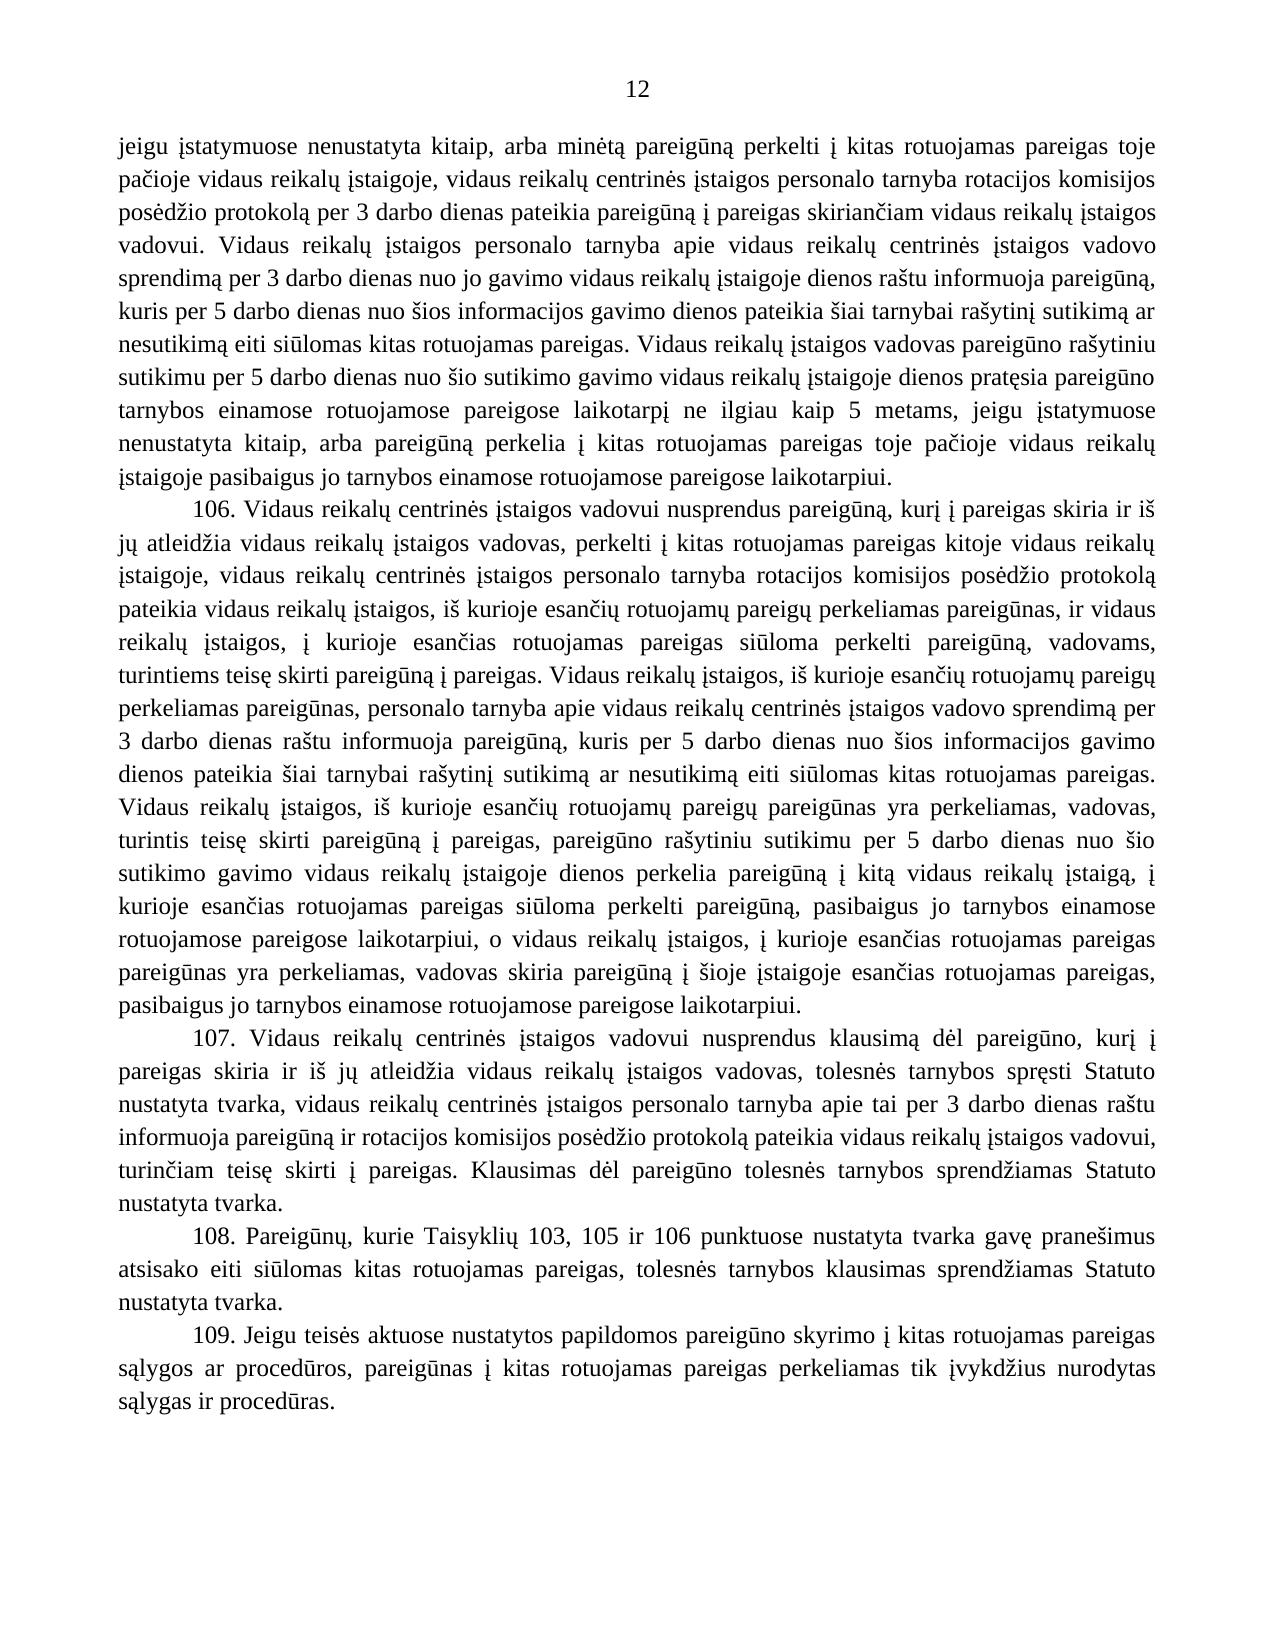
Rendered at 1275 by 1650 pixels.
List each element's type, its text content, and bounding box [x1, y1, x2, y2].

text 106. Vidaus reikalų centrinės įstaigos vadovui nusprendus pareigūną, kurį į pareigas skiria ir iš jų atleidžia vidaus reikalų įstaigos vadovas, perkelti į kitas rotuojamas pareigas kitoje vidaus reikalų įstaigoje, vidaus reikalų centrinės įstaigos personalo tarnyba rotacijos komisijos posėdžio protokolą pateikia vidaus reikalų įstaigos, iš kurioje esančių rotuojamų pareigų perkeliamas pareigūnas, ir vidaus reikalų įstaigos, į kurioje esančias rotuojamas pareigas siūloma perkelti pareigūną, vadovams, turintiems teisę skirti pareigūną į pareigas. Vidaus reikalų įstaigos, iš kurioje esančių rotuojamų pareigų perkeliamas pareigūnas, personalo tarnyba apie vidaus reikalų centrinės įstaigos vadovo sprendimą per 3 darbo dienas raštu informuoja pareigūną, kuris per 5 darbo dienas nuo šios informacijos gavimo dienos pateikia šiai tarnybai rašytinį sutikimą ar nesutikimą eiti siūlomas kitas rotuojamas pareigas. Vidaus reikalų įstaigos, iš kurioje esančių rotuojamų pareigų pareigūnas yra perkeliamas, vadovas, turintis teisę skirti pareigūną į pareigas, pareigūno rašytiniu sutikimu per 5 darbo dienas nuo šio sutikimo gavimo vidaus reikalų įstaigoje dienos perkelia pareigūną į kitą vidaus reikalų įstaigą, į kurioje esančias rotuojamas pareigas siūloma perkelti pareigūną, pasibaigus jo tarnybos einamose rotuojamose pareigose laikotarpiui, o vidaus reikalų įstaigos, į kurioje esančias rotuojamas pareigas pareigūnas yra perkeliamas, vadovas skiria pareigūną į šioje įstaigoje esančias rotuojamas pareigas, pasibaigus jo tarnybos einamose rotuojamose pareigose laikotarpiui. [118, 494, 1157, 1019]
text 107. Vidaus reikalų centrinės įstaigos vadovui nusprendus klausimą dėl pareigūno, kurį į pareigas skiria ir iš jų atleidžia vidaus reikalų įstaigos vadovas, tolesnės tarnybos spręsti Statuto nustatyta tvarka, vidaus reikalų centrinės įstaigos personalo tarnyba apie tai per 3 darbo dienas raštu informuoja pareigūną ir rotacijos komisijos posėdžio protokolą pateikia vidaus reikalų įstaigos vadovui, turinčiam teisę skirti į pareigas. Klausimas dėl pareigūno tolesnės tarnybos sprendžiamas Statuto nustatyta tvarka. [118, 1023, 1157, 1217]
text 109. Jeigu teisės aktuose nustatytos papildomos pareigūno skyrimo į kitas rotuojamas pareigas sąlygos ar procedūros, pareigūnas į kitas rotuojamas pareigas perkeliamas tik įvykdžius nurodytas sąlygas ir procedūras. [118, 1320, 1157, 1415]
text jeigu įstatymuose nenustatyta kitaip, arba minėtą pareigūną perkelti į kitas rotuojamas pareigas toje pačioje vidaus reikalų įstaigoje, vidaus reikalų centrinės įstaigos personalo tarnyba rotacijos komisijos posėdžio protokolą per 3 darbo dienas pateikia pareigūną į pareigas skiriančiam vidaus reikalų įstaigos vadovui. Vidaus reikalų įstaigos personalo tarnyba apie vidaus reikalų centrinės įstaigos vadovo sprendimą per 3 darbo dienas nuo jo gavimo vidaus reikalų įstaigoje dienos raštu informuoja pareigūną, kuris per 5 darbo dienas nuo šios informacijos gavimo dienos pateikia šiai tarnybai rašytinį sutikimą ar nesutikimą eiti siūlomas kitas rotuojamas pareigas. Vidaus reikalų įstaigos vadovas pareigūno rašytiniu sutikimu per 5 darbo dienas nuo šio sutikimo gavimo vidaus reikalų įstaigoje dienos pratęsia pareigūno tarnybos einamose rotuojamose pareigose laikotarpį ne ilgiau kaip 5 metams, jeigu įstatymuose nenustatyta kitaip, arba pareigūną perkelia į kitas rotuojamas pareigas toje pačioje vidaus reikalų įstaigoje pasibaigus jo tarnybos einamose rotuojamose pareigose laikotarpiui. [118, 131, 1157, 490]
text 108. Pareigūnų, kurie Taisyklių 103, 105 ir 106 punktuose nustatyta tvarka gavę pranešimus atsisako eiti siūlomas kitas rotuojamas pareigas, tolesnės tarnybos klausimas sprendžiamas Statuto nustatyta tvarka. [118, 1221, 1157, 1316]
